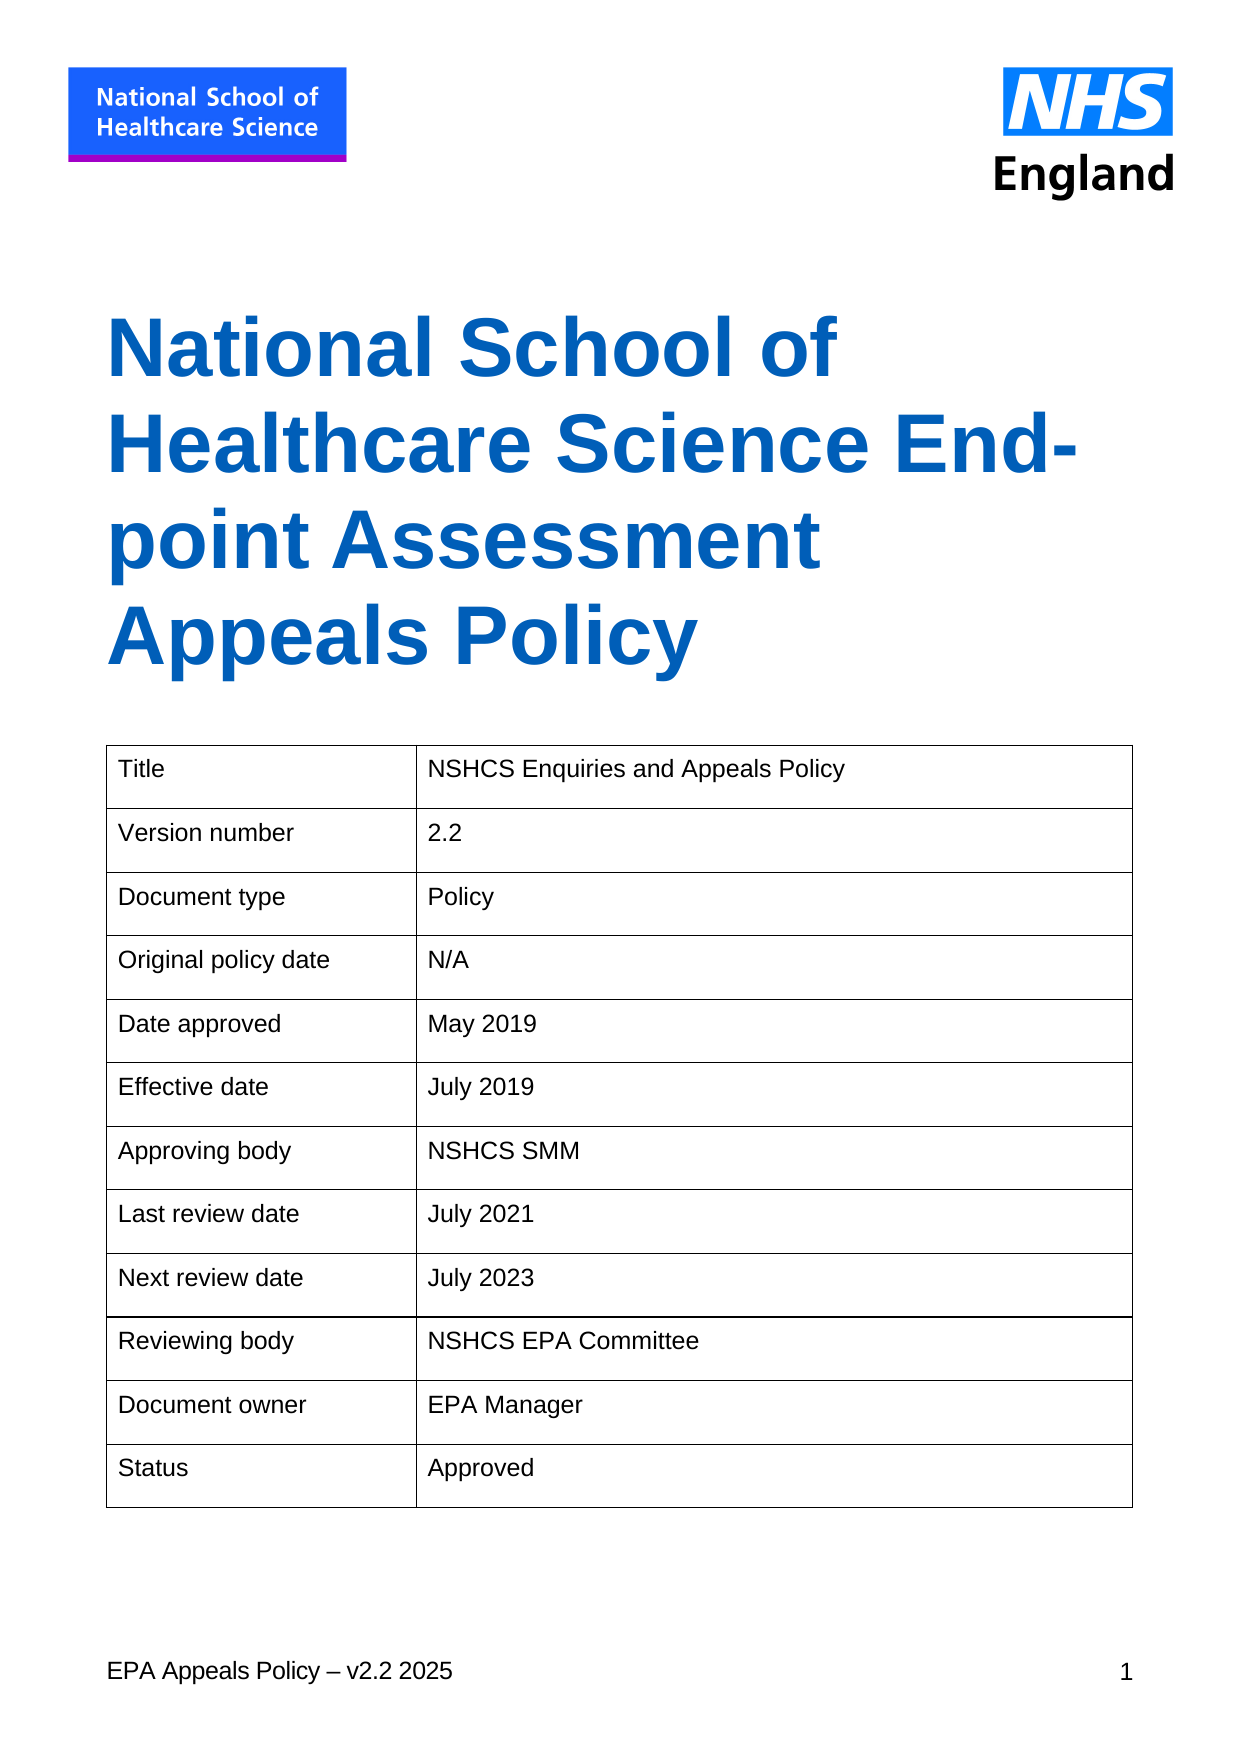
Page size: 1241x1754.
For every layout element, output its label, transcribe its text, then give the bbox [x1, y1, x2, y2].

table_cell Approved [417, 1445, 1132, 1507]
table_cell Date approved [107, 1000, 416, 1062]
table_cell Document type [107, 873, 416, 935]
table_cell July 2019 [417, 1063, 1132, 1126]
table_cell Next review date [107, 1254, 416, 1316]
table_header Title [107, 746, 416, 808]
table_cell May 2019 [417, 1000, 1132, 1062]
subtitle National School of Healthcare Science End-point Assessment Appeals Policy [106, 299, 1134, 682]
table_cell July 2023 [417, 1254, 1132, 1316]
table_cell EPA Manager [417, 1381, 1132, 1443]
table_cell Effective date [107, 1063, 416, 1126]
table_cell NSHCS EPA Committee [417, 1318, 1132, 1380]
table_cell NSHCS SMM [417, 1127, 1132, 1189]
table_cell Original policy date [107, 936, 416, 999]
table_cell Policy [417, 873, 1132, 935]
table_cell 2.2 [417, 809, 1132, 872]
table_cell N/A [417, 936, 1132, 999]
table_cell Approving body [107, 1127, 416, 1189]
table_header NSHCS Enquiries and Appeals Policy [417, 746, 1132, 808]
table_cell Status [107, 1445, 416, 1507]
table_cell Last review date [107, 1190, 416, 1253]
table_cell Version number [107, 809, 416, 872]
table_cell Document owner [107, 1381, 416, 1443]
table_cell July 2021 [417, 1190, 1132, 1253]
table_cell Reviewing body [107, 1318, 416, 1380]
